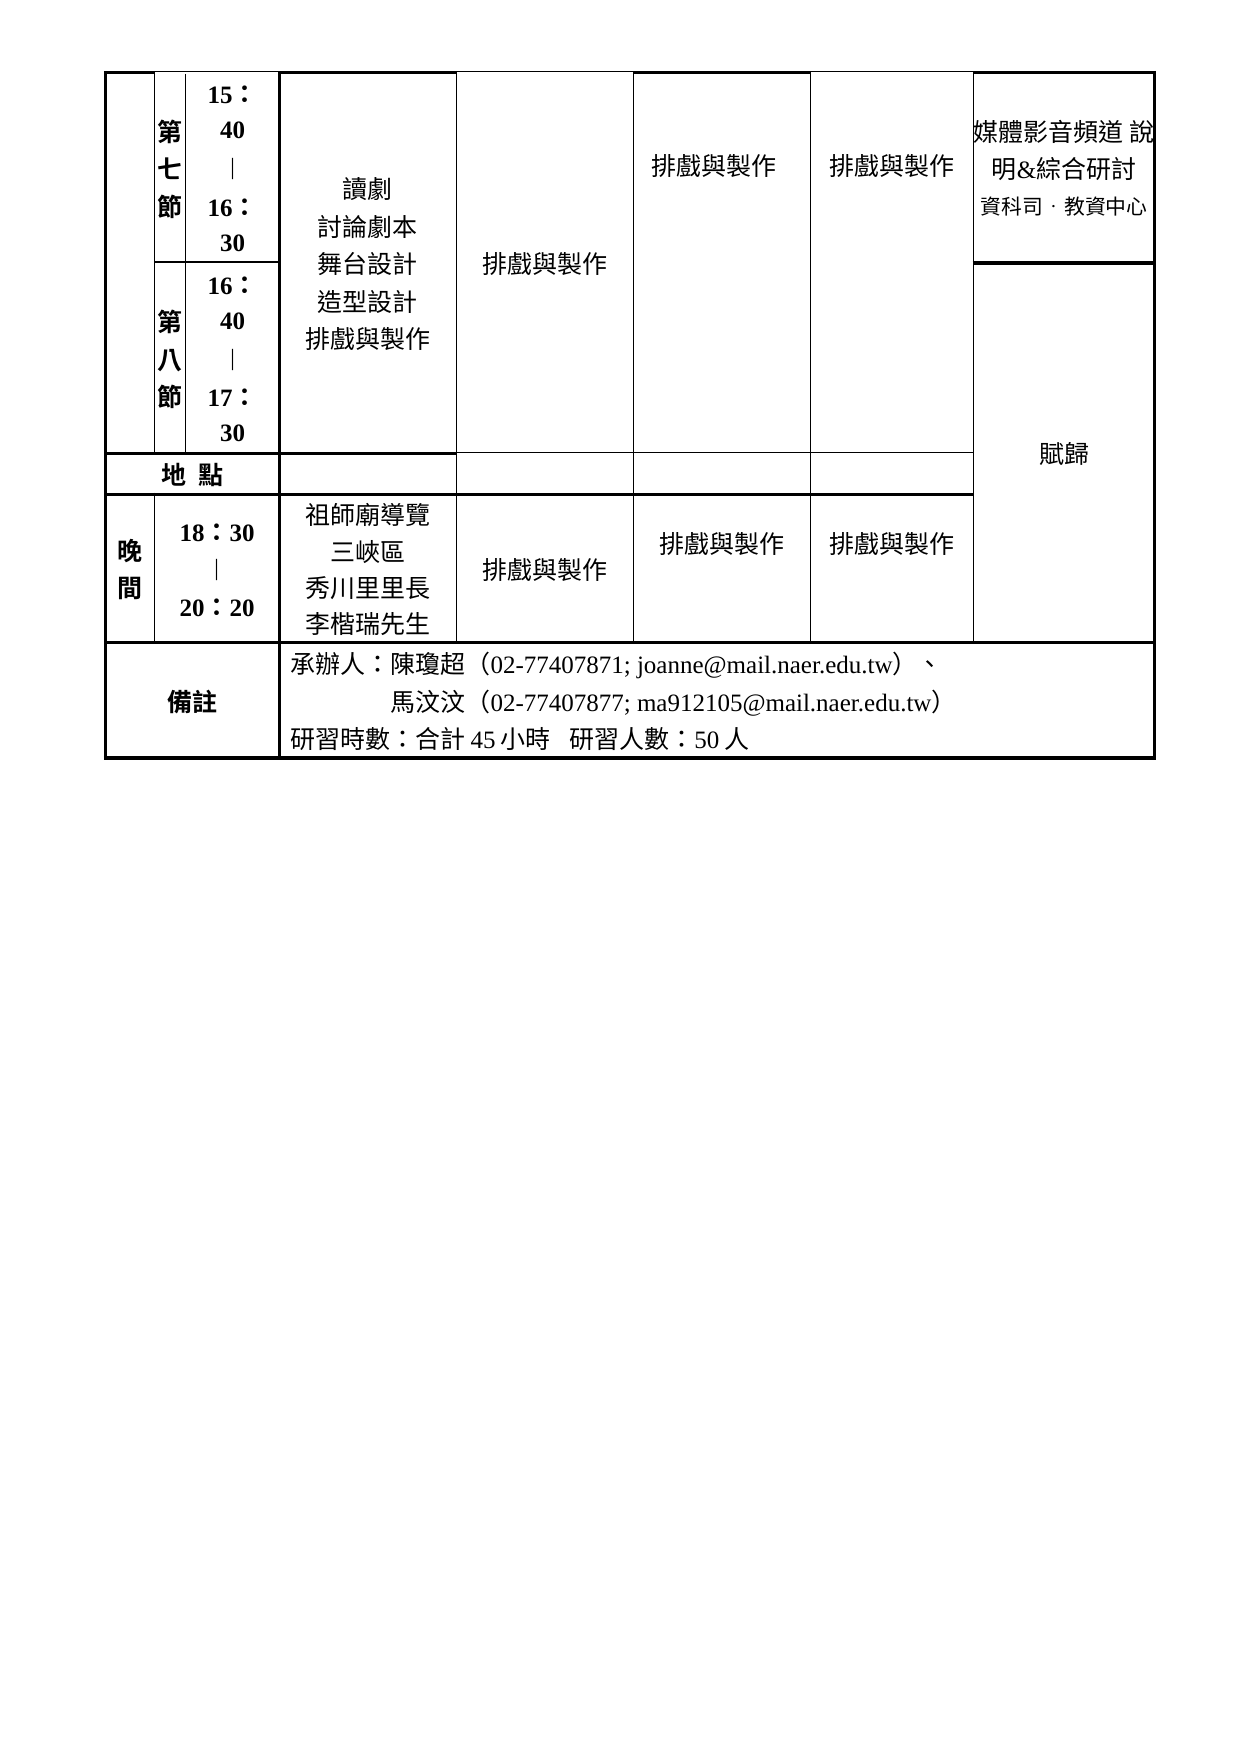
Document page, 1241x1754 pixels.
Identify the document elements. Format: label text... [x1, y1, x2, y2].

table_cell 第 七 節 [155, 72, 186, 261]
table_cell 賦歸 [974, 265, 1153, 641]
table_cell 18：30 ︱ 20：20 [155, 496, 278, 641]
table_cell 排戲與製作 [811, 72, 973, 452]
table_cell 排戲與製作 [634, 74, 810, 452]
table_cell 排戲與製作 [634, 496, 810, 641]
table_cell 承辦人：陳瓊超（02-77407871; joanne@mail.naer.edu.tw）、 馬汶汶（02-77407877; ma912105@mail.naer.edu.tw） 研習時數：合計45小時 研習人數：50人 [281, 644, 1153, 756]
table_cell 15：40 ︱ 16：30 [186, 72, 278, 261]
table_cell 排戲與製作 [457, 72, 633, 452]
table_cell [281, 455, 456, 493]
table_cell 讀劇 討論劇本 舞台設計 造型設計 排戲與製作 [281, 74, 456, 452]
table_cell 16：40 ︱ 17：30 [186, 263, 278, 452]
table_cell 排戲與製作 [811, 496, 973, 641]
table_cell [457, 453, 633, 493]
table_cell [634, 453, 810, 493]
table_cell 第 八 節 [155, 263, 185, 452]
table_cell 地 點 [107, 455, 278, 493]
table_cell 祖師廟導覽 三峽區 秀川里里長 李楷瑞先生 [281, 496, 456, 641]
table_cell [811, 453, 973, 493]
table_cell 排戲與製作 [457, 496, 633, 641]
table_cell 備註 [107, 644, 278, 756]
table_cell 晚 間 [107, 496, 154, 641]
table_cell [107, 74, 154, 452]
table_cell 媒體影音頻道 說明&綜合研討 資科司‧教資中心 [974, 74, 1153, 261]
